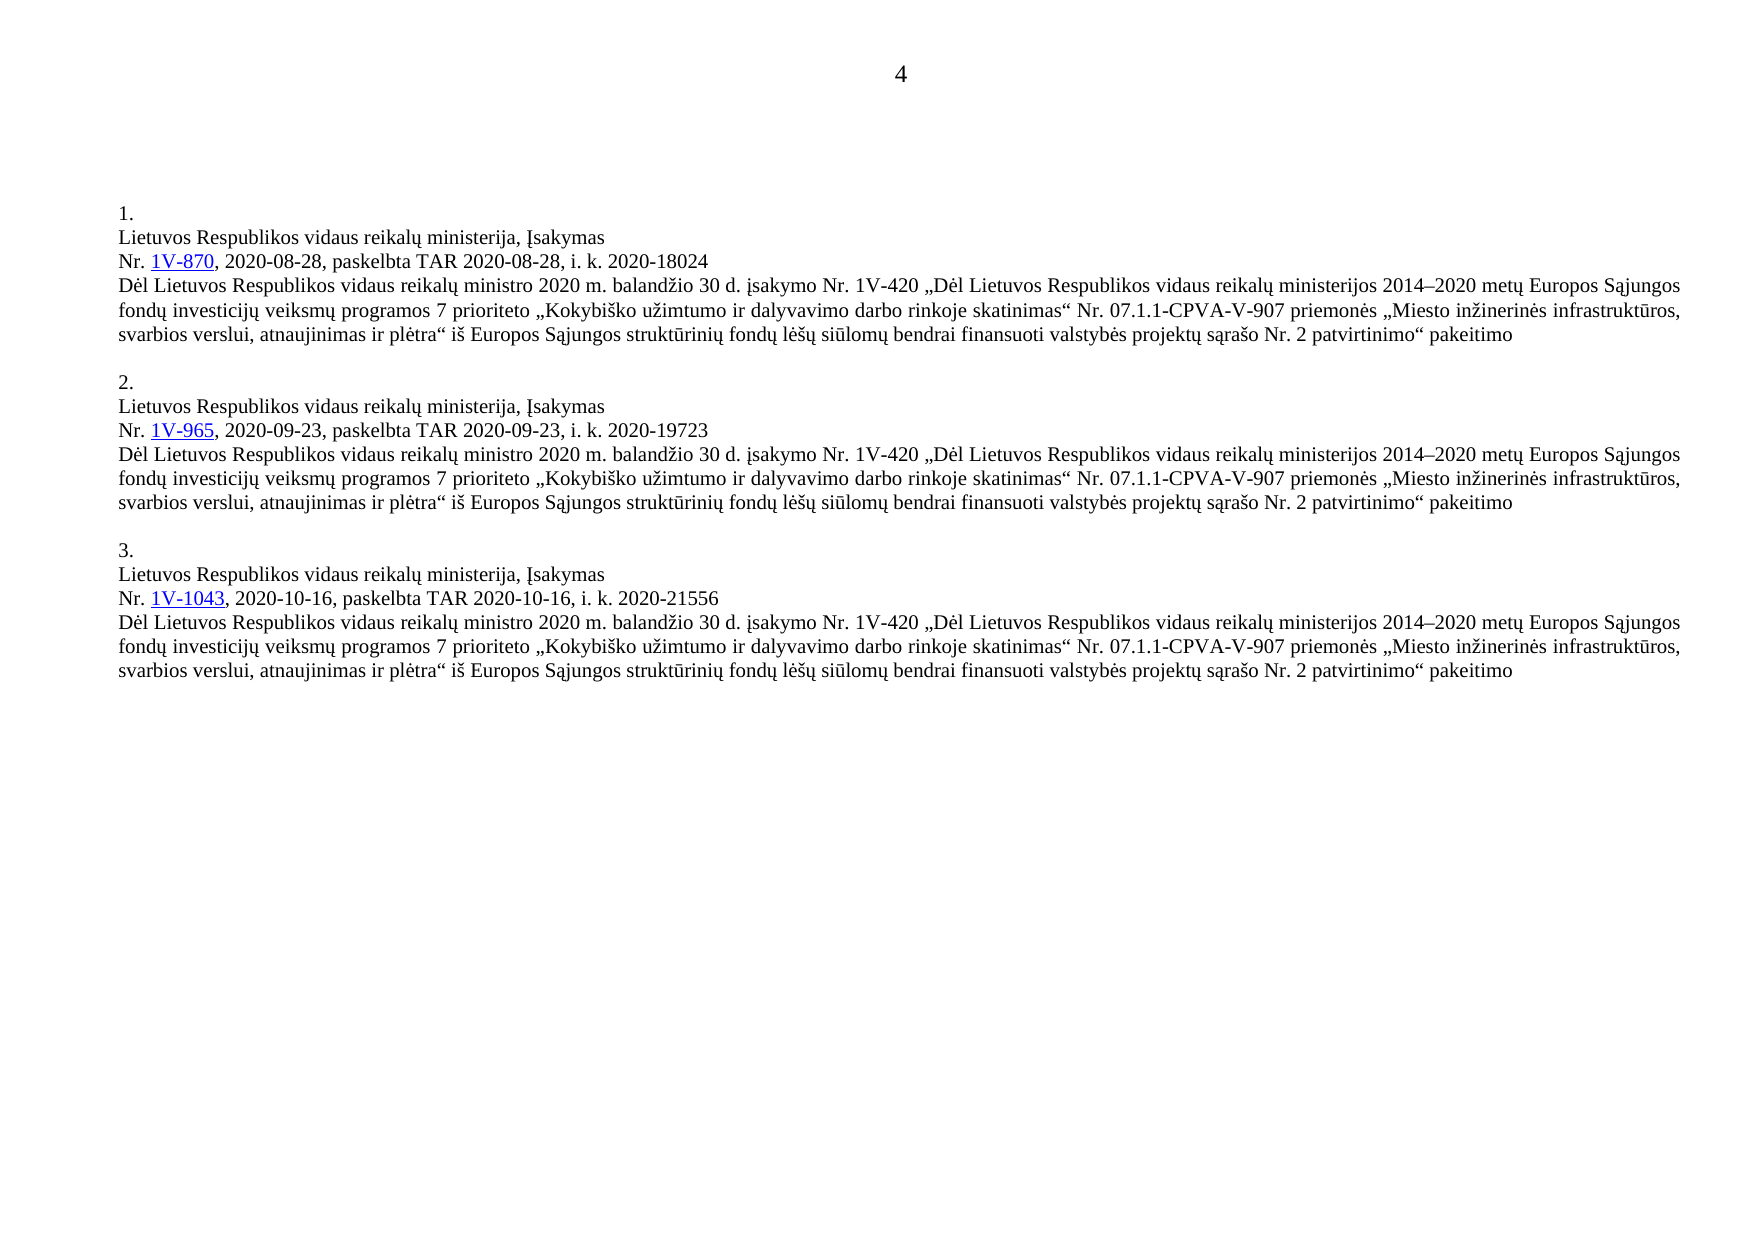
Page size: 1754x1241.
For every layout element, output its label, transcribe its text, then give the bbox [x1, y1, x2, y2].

text Lietuvos Respublikos vidaus reikalų ministerija, Įsakymas [118, 562, 1683, 586]
text Dėl Lietuvos Respublikos vidaus reikalų ministro 2020 m. balandžio 30 d. įsakymo Nr. 1V-420 „Dėl Lietuvos Respublikos vidaus reikalų ministerijos 2014–2020 metų Europos Sąjungos fondų investicijų veiksmų programos 7 prioriteto „Kokybiško užimtumo ir dalyvavimo darbo rinkoje skatinimas“ Nr. 07.1.1-CPVA-V-907 priemonės „Miesto inžinerinės infrastruktūros, svarbios verslui, atnaujinimas ir plėtra“ iš Europos Sąjungos struktūrinių fondų lėšų siūlomų bendrai finansuoti valstybės projektų sąrašo Nr. 2 patvirtinimo“ pakeitimo [118, 273, 1683, 346]
text Dėl Lietuvos Respublikos vidaus reikalų ministro 2020 m. balandžio 30 d. įsakymo Nr. 1V-420 „Dėl Lietuvos Respublikos vidaus reikalų ministerijos 2014–2020 metų Europos Sąjungos fondų investicijų veiksmų programos 7 prioriteto „Kokybiško užimtumo ir dalyvavimo darbo rinkoje skatinimas“ Nr. 07.1.1-CPVA-V-907 priemonės „Miesto inžinerinės infrastruktūros, svarbios verslui, atnaujinimas ir plėtra“ iš Europos Sąjungos struktūrinių fondų lėšų siūlomų bendrai finansuoti valstybės projektų sąrašo Nr. 2 patvirtinimo“ pakeitimo [118, 442, 1683, 514]
text Lietuvos Respublikos vidaus reikalų ministerija, Įsakymas [118, 394, 1683, 418]
text 3. [118, 538, 1683, 562]
text Dėl Lietuvos Respublikos vidaus reikalų ministro 2020 m. balandžio 30 d. įsakymo Nr. 1V-420 „Dėl Lietuvos Respublikos vidaus reikalų ministerijos 2014–2020 metų Europos Sąjungos fondų investicijų veiksmų programos 7 prioriteto „Kokybiško užimtumo ir dalyvavimo darbo rinkoje skatinimas“ Nr. 07.1.1-CPVA-V-907 priemonės „Miesto inžinerinės infrastruktūros, svarbios verslui, atnaujinimas ir plėtra“ iš Europos Sąjungos struktūrinių fondų lėšų siūlomų bendrai finansuoti valstybės projektų sąrašo Nr. 2 patvirtinimo“ pakeitimo [118, 610, 1683, 682]
text Nr. 1V-965, 2020-09-23, paskelbta TAR 2020-09-23, i. k. 2020-19723 [118, 418, 1683, 442]
text 1. [118, 201, 1683, 225]
text Nr. 1V-870, 2020-08-28, paskelbta TAR 2020-08-28, i. k. 2020-18024 [118, 249, 1683, 273]
text Lietuvos Respublikos vidaus reikalų ministerija, Įsakymas [118, 225, 1683, 249]
text Nr. 1V-1043, 2020-10-16, paskelbta TAR 2020-10-16, i. k. 2020-21556 [118, 586, 1683, 610]
text 2. [118, 370, 1683, 394]
